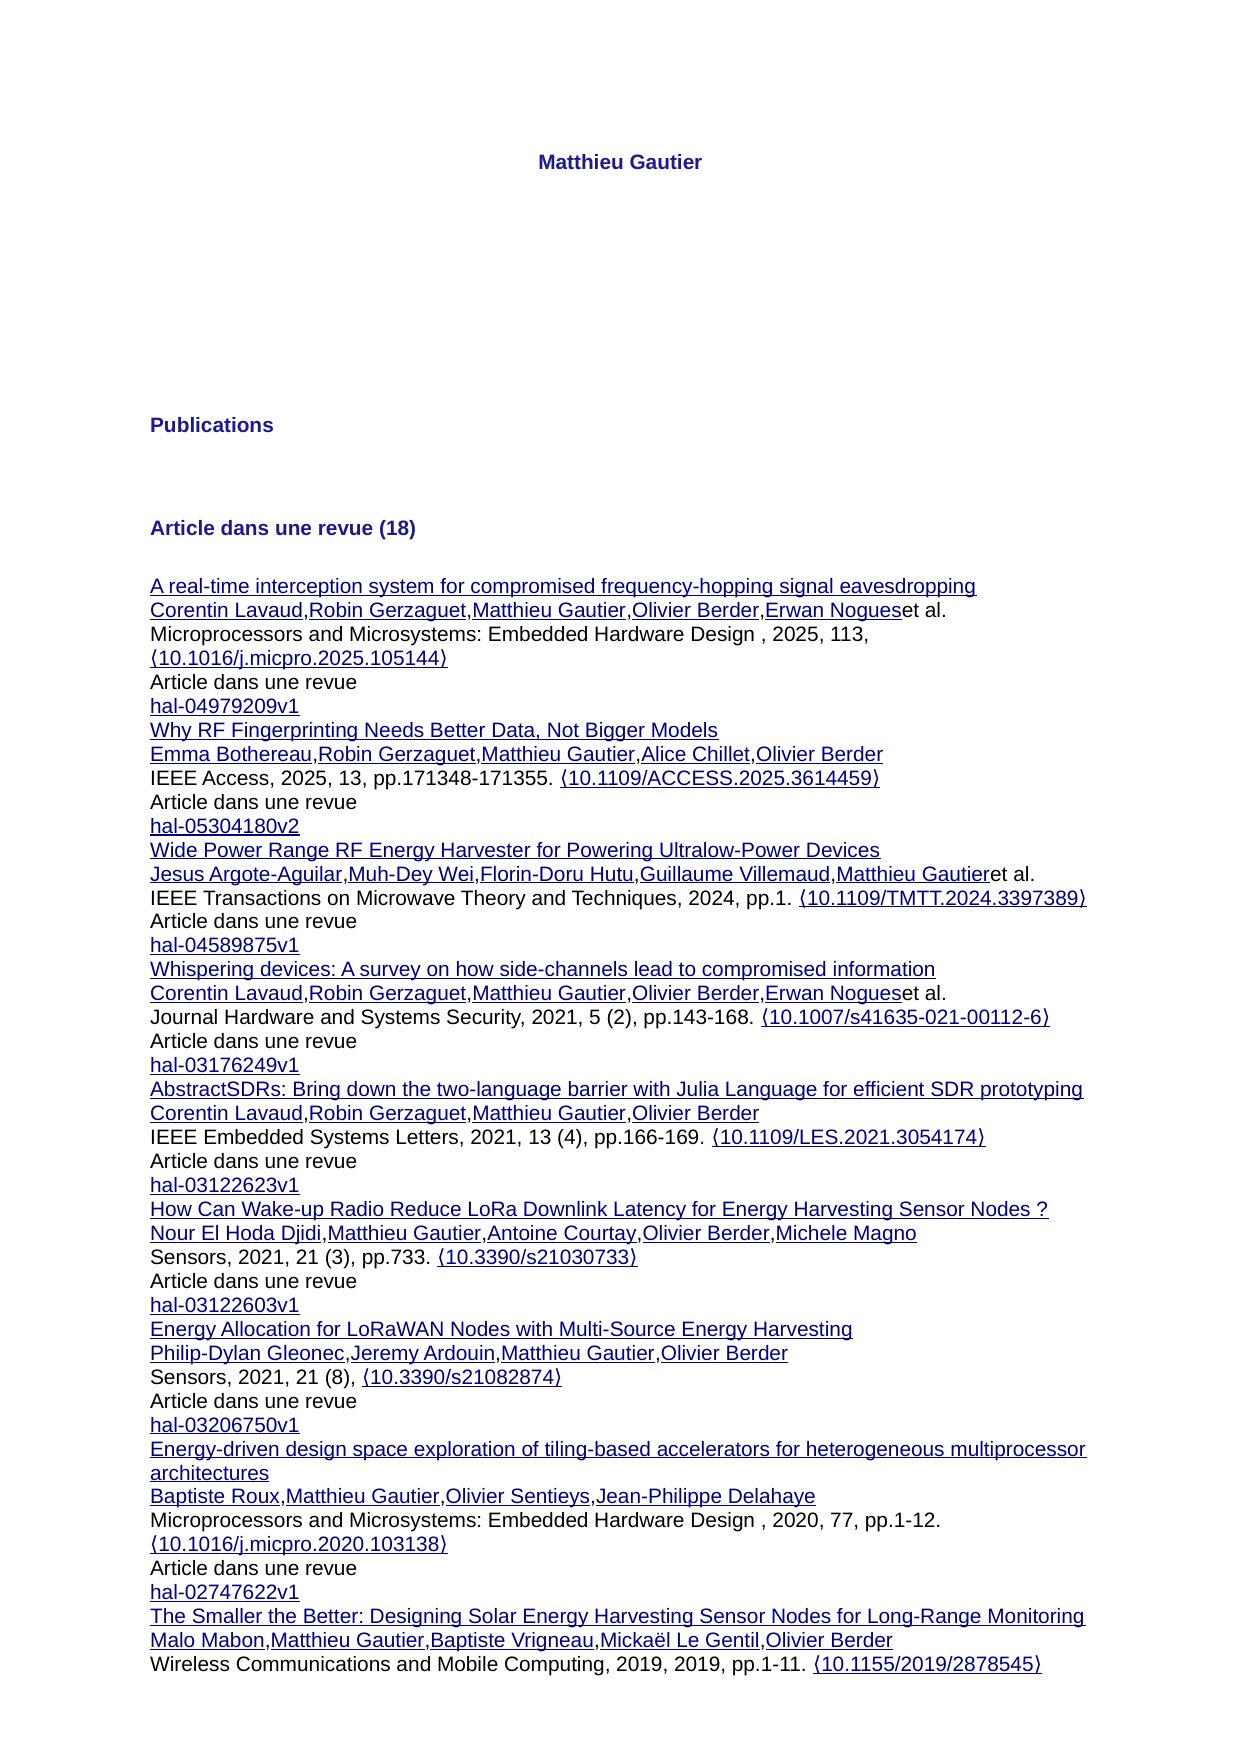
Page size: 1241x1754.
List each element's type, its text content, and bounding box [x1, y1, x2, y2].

table_cell Energy Allocation for LoRaWAN Nodes with Multi-Source Energy Harvesting Philip-Dylan Gleonec,Jeremy Ardouin,Matthieu Gautier,Olivier Berder Sensors, 2021, 21 (8), ⟨10.3390/s21082874⟩ Article dans une revue hal-03206750v1 [150, 1317, 1090, 1436]
table_cell AbstractSDRs: Bring down the two-language barrier with Julia Language for efficient SDR prototyping Corentin Lavaud,Robin Gerzaguet,Matthieu Gautier,Olivier Berder IEEE Embedded Systems Letters, 2021, 13 (4), pp.166-169. ⟨10.1109/LES.2021.3054174⟩ Article dans une revue hal-03122623v1 [150, 1077, 1090, 1197]
table_cell Wide Power Range RF Energy Harvester for Powering Ultralow-Power Devices Jesus Argote-Aguilar,Muh-Dey Wei,Florin-Doru Hutu,Guillaume Villemaud,Matthieu Gautieret al. IEEE Transactions on Microwave Theory and Techniques, 2024, pp.1. ⟨10.1109/TMTT.2024.3397389⟩ Article dans une revue hal-04589875v1 [150, 838, 1090, 957]
table_cell How Can Wake-up Radio Reduce LoRa Downlink Latency for Energy Harvesting Sensor Nodes ? Nour El Hoda Djidi,Matthieu Gautier,Antoine Courtay,Olivier Berder,Michele Magno Sensors, 2021, 21 (3), pp.733. ⟨10.3390/s21030733⟩ Article dans une revue hal-03122603v1 [150, 1197, 1090, 1317]
table_cell Energy-driven design space exploration of tiling-based accelerators for heterogeneous multiprocessor architectures Baptiste Roux,Matthieu Gautier,Olivier Sentieys,Jean-Philippe Delahaye Microprocessors and Microsystems: Embedded Hardware Design , 2020, 77, pp.1-12. ⟨10.1016/j.micpro.2020.103138⟩ Article dans une revue hal-02747622v1 [150, 1436, 1090, 1604]
subtitle Publications [150, 412, 1090, 436]
subtitle Matthieu Gautier [150, 150, 1090, 174]
table_header A real-time interception system for compromised frequency-hopping signal eavesdropping Corentin Lavaud,Robin Gerzaguet,Matthieu Gautier,Olivier Berder,Erwan Nogueset al. Microprocessors and Microsystems: Embedded Hardware Design , 2025, 113, ⟨10.1016/j.micpro.2025.105144⟩ Article dans une revue hal-04979209v1 [150, 574, 1090, 718]
table_cell Why RF Fingerprinting Needs Better Data, Not Bigger Models Emma Bothereau,Robin Gerzaguet,Matthieu Gautier,Alice Chillet,Olivier Berder IEEE Access, 2025, 13, pp.171348-171355. ⟨10.1109/ACCESS.2025.3614459⟩ Article dans une revue hal-05304180v2 [150, 718, 1090, 837]
table_cell The Smaller the Better: Designing Solar Energy Harvesting Sensor Nodes for Long-Range Monitoring Malo Mabon,Matthieu Gautier,Baptiste Vrigneau,Mickaël Le Gentil,Olivier Berder Wireless Communications and Mobile Computing, 2019, 2019, pp.1-11. ⟨10.1155/2019/2878545⟩ [150, 1604, 1090, 1676]
subtitle Article dans une revue (18) [150, 516, 1090, 539]
table_cell Whispering devices: A survey on how side-channels lead to compromised information Corentin Lavaud,Robin Gerzaguet,Matthieu Gautier,Olivier Berder,Erwan Nogueset al. Journal Hardware and Systems Security, 2021, 5 (2), pp.143-168. ⟨10.1007/s41635-021-00112-6⟩ Article dans une revue hal-03176249v1 [150, 957, 1090, 1077]
